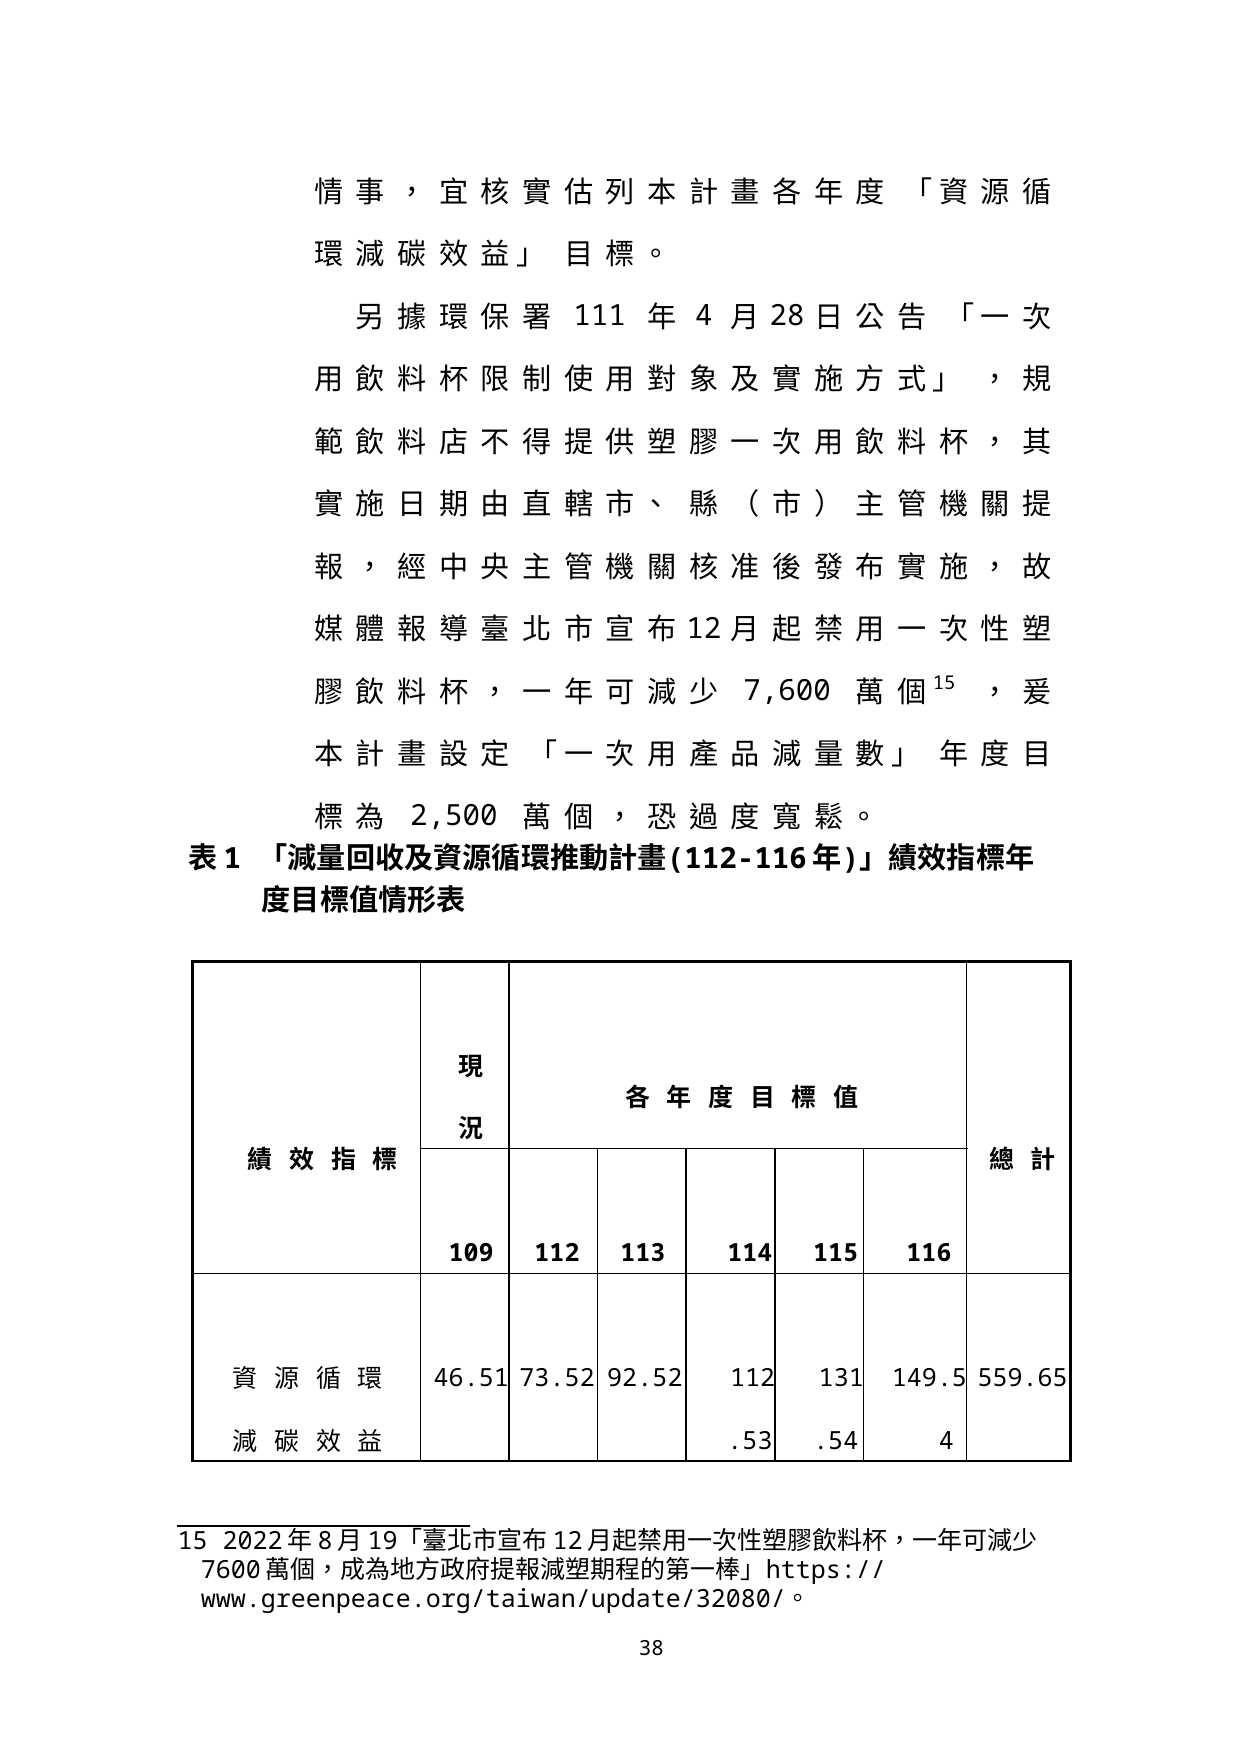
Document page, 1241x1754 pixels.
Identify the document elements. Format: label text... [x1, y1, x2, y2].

table_cell 109 [421, 1149, 508, 1273]
table_cell 112.53 [687, 1274, 774, 1460]
table_cell 112 [510, 1149, 597, 1273]
table_cell 資源循環減碳效益 [194, 1274, 420, 1460]
table_cell 131.54 [776, 1274, 863, 1460]
table_cell 114 [687, 1149, 774, 1273]
text 另據環保署111年4月28日公告「一次用飲料杯限制使用對象及實施方式」，規範飲料店不得提供塑膠一次用飲料杯，其實施日期由直轄市、縣（市）主管機關提報，經中央主管機關核准後發布實施，故媒體報導臺北市宣布12月起禁用一次性塑膠飲料杯，一年可減少7,600萬個，爰本計畫設定「一次用產品減量數」年度目標為2,500萬個，恐過度寬鬆。 [271, 273, 1058, 835]
table_header 績效指標 [194, 963, 420, 1273]
table_cell 92.52 [598, 1274, 685, 1460]
text 本計畫各工作項目之績效評量，係以「資源循環減碳效益」、「資源生產力」、「一次用產品減量數」及「石綿清除處理量」為主要績效指標，112至116年度各有其目標值(詳表1)。另據審計部110年度中央政府總決算審核報告指出，環保署辦理「一般廢棄物減量及資源循環推動計畫(107至111年)」核有：「垃圾清運減量率未達預期目標，且補助地方政府汰換低碳垃圾車，未核實計算減碳量，致減碳效益高估近6成，有待檢討改善」。是以，殷鑑前揭計畫容有未核實計算減碳量情事，宜核實估列本計畫各年度「資源循環減碳效益」目標。 [271, 148, 1058, 273]
table_cell 46.51 [421, 1274, 508, 1460]
table_header 現況 [421, 963, 508, 1148]
table_cell 149.54 [864, 1274, 966, 1460]
table_cell 73.52 [510, 1274, 597, 1460]
text 表1 「減量回收及資源循環推動計畫(112-116年)」績效指標年度目標值情形表 [188, 835, 1058, 918]
table_cell 116 [864, 1149, 966, 1273]
table_cell 113 [598, 1149, 685, 1273]
text 2022年8月19「臺北市宣布12月起禁用一次性塑膠飲料杯，一年可減少7600萬個，成為地方政府提報減塑期程的第一棒」https://www.greenpeace.org/taiwan/update/32080/。 [177, 1526, 1063, 1613]
table_cell 559.65 [967, 1274, 1069, 1460]
table_header 總計 [967, 963, 1069, 1273]
table_cell 115 [776, 1149, 863, 1273]
table_header 各年度目標值 [510, 963, 966, 1148]
